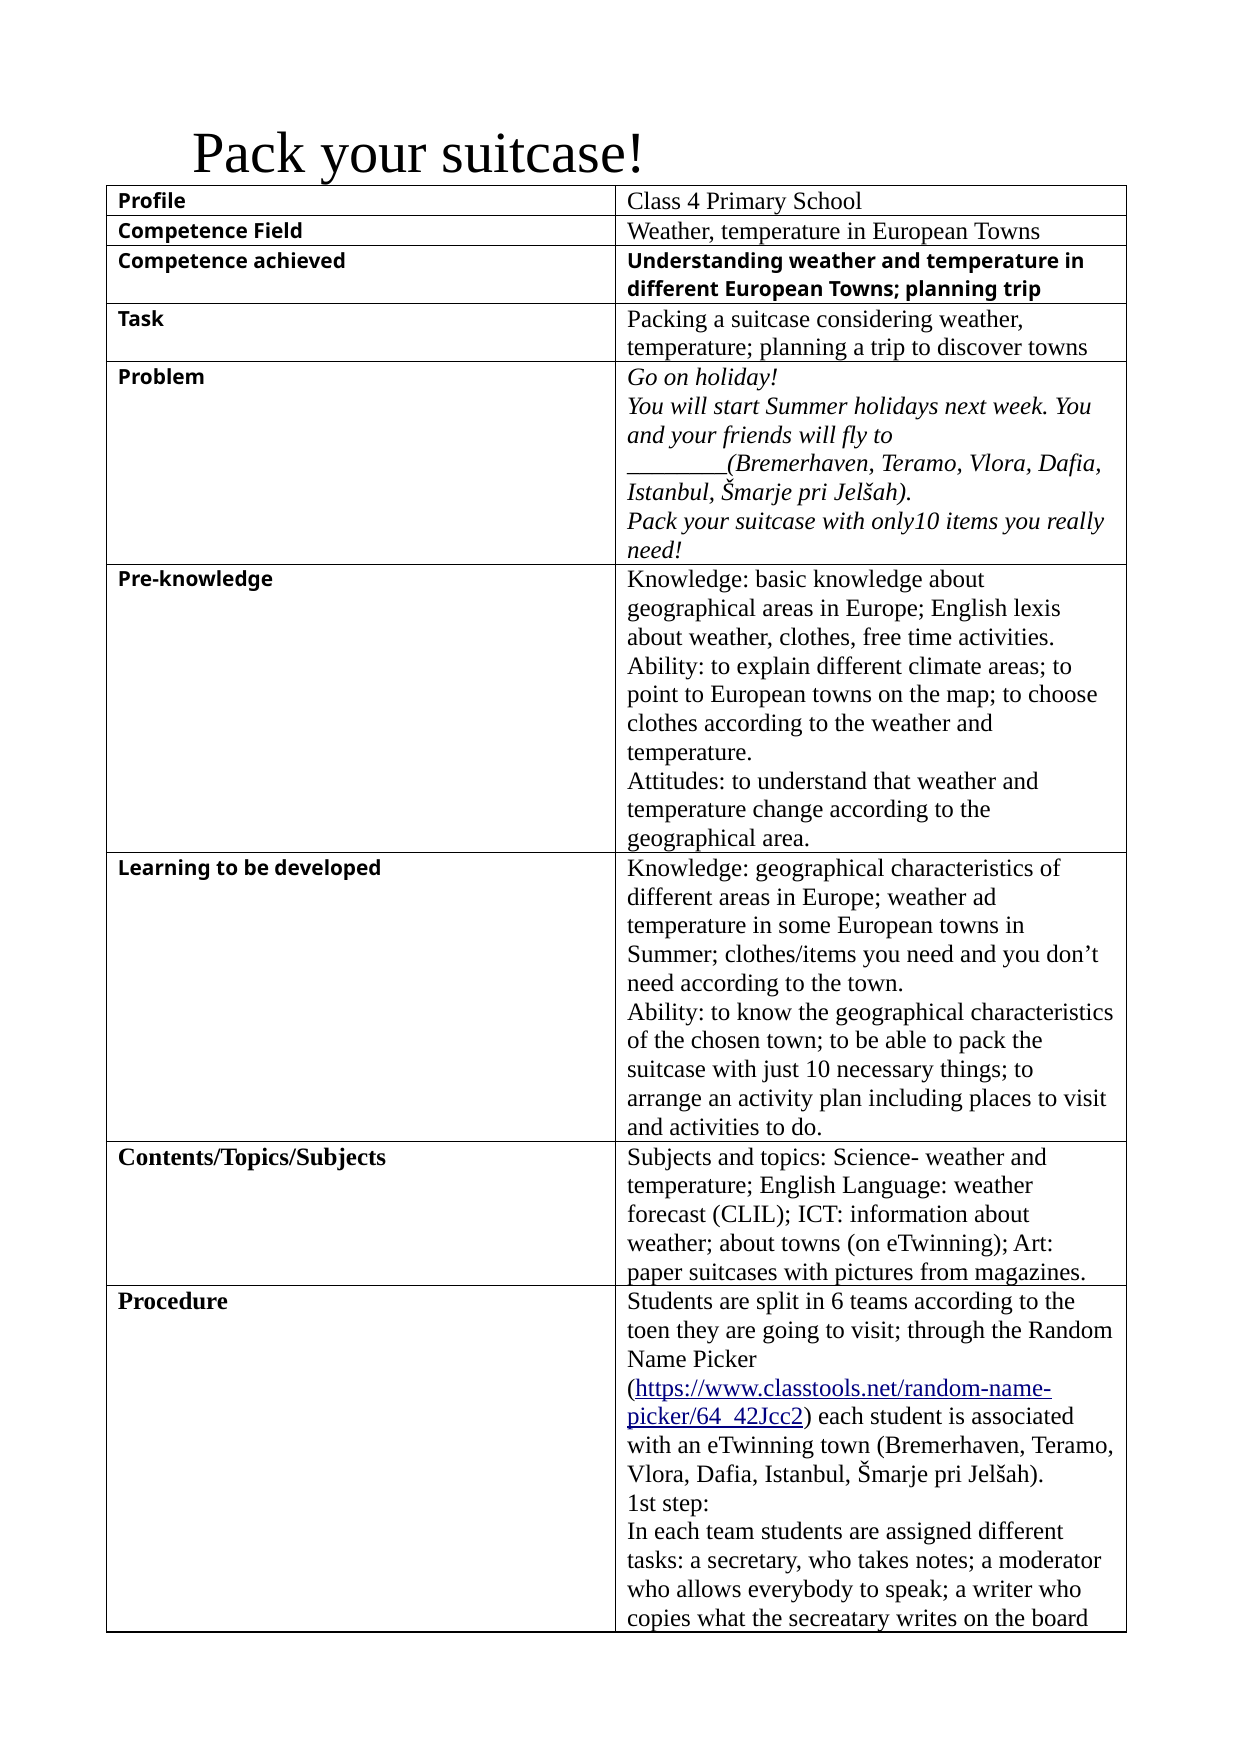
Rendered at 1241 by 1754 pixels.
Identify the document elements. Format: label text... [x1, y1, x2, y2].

table_cell Subjects and topics: Science- weather and temperature; English Language: weather forecast (CLIL); ICT: information about weather; about towns (on eTwinning); Art: paper suitcases with pictures from magazines. [616, 1142, 1126, 1285]
table_cell Students are split in 6 teams according to the toen they are going to visit; through the Random Name Picker (https://www.classtools.net/random-name-picker/64_42Jcc2) each student is associated with an eTwinning town (Bremerhaven, Teramo, Vlora, Dafia, Istanbul, Šmarje pri Jelšah). 1st step: In each team students are assigned different tasks: a secretary, who takes notes; a moderator who allows everybody to speak; a writer who copies what the secreatary writes on the board [616, 1286, 1126, 1631]
table_cell Understanding weather and temperature in different European Towns; planning trip [616, 246, 1126, 303]
table_cell Packing a suitcase considering weather, temperature; planning a trip to discover towns [616, 304, 1126, 361]
table_cell Competence achieved [107, 246, 615, 303]
table_cell Contents/Topics/Subjects [107, 1142, 615, 1285]
table_header Profile [107, 186, 615, 215]
table_cell Weather, temperature in European Towns [616, 216, 1126, 245]
table_cell Knowledge: basic knowledge about geographical areas in Europe; English lexis about weather, clothes, free time activities. Ability: to explain different climate areas; to point to European towns on the map; to choose clothes according to the weather and temperature. Attitudes: to understand that weather and temperature change according to the geographical area. [616, 565, 1126, 852]
table_cell Problem [107, 362, 615, 563]
table_cell Knowledge: geographical characteristics of different areas in Europe; weather ad temperature in some European towns in Summer; clothes/items you need and you don’t need according to the town. Ability: to know the geographical characteristics of the chosen town; to be able to pack the suitcase with just 10 necessary things; to arrange an activity plan including places to visit and activities to do. [616, 853, 1126, 1141]
table_header Class 4 Primary School [616, 186, 1126, 215]
table_cell Go on holiday! You will start Summer holidays next week. You and your friends will fly to ________(Bremerhaven, Teramo, Vlora, Dafia, Istanbul, Šmarje pri Jelšah). Pack your suitcase with only10 items you really need! [616, 362, 1126, 563]
table_cell Learning to be developed [107, 853, 615, 1141]
table_cell Task [107, 304, 615, 361]
table_cell Pre-knowledge [107, 565, 615, 852]
table_cell Procedure [107, 1286, 615, 1631]
text Pack your suitcase! [118, 118, 1122, 185]
table_cell Competence Field [107, 216, 615, 245]
